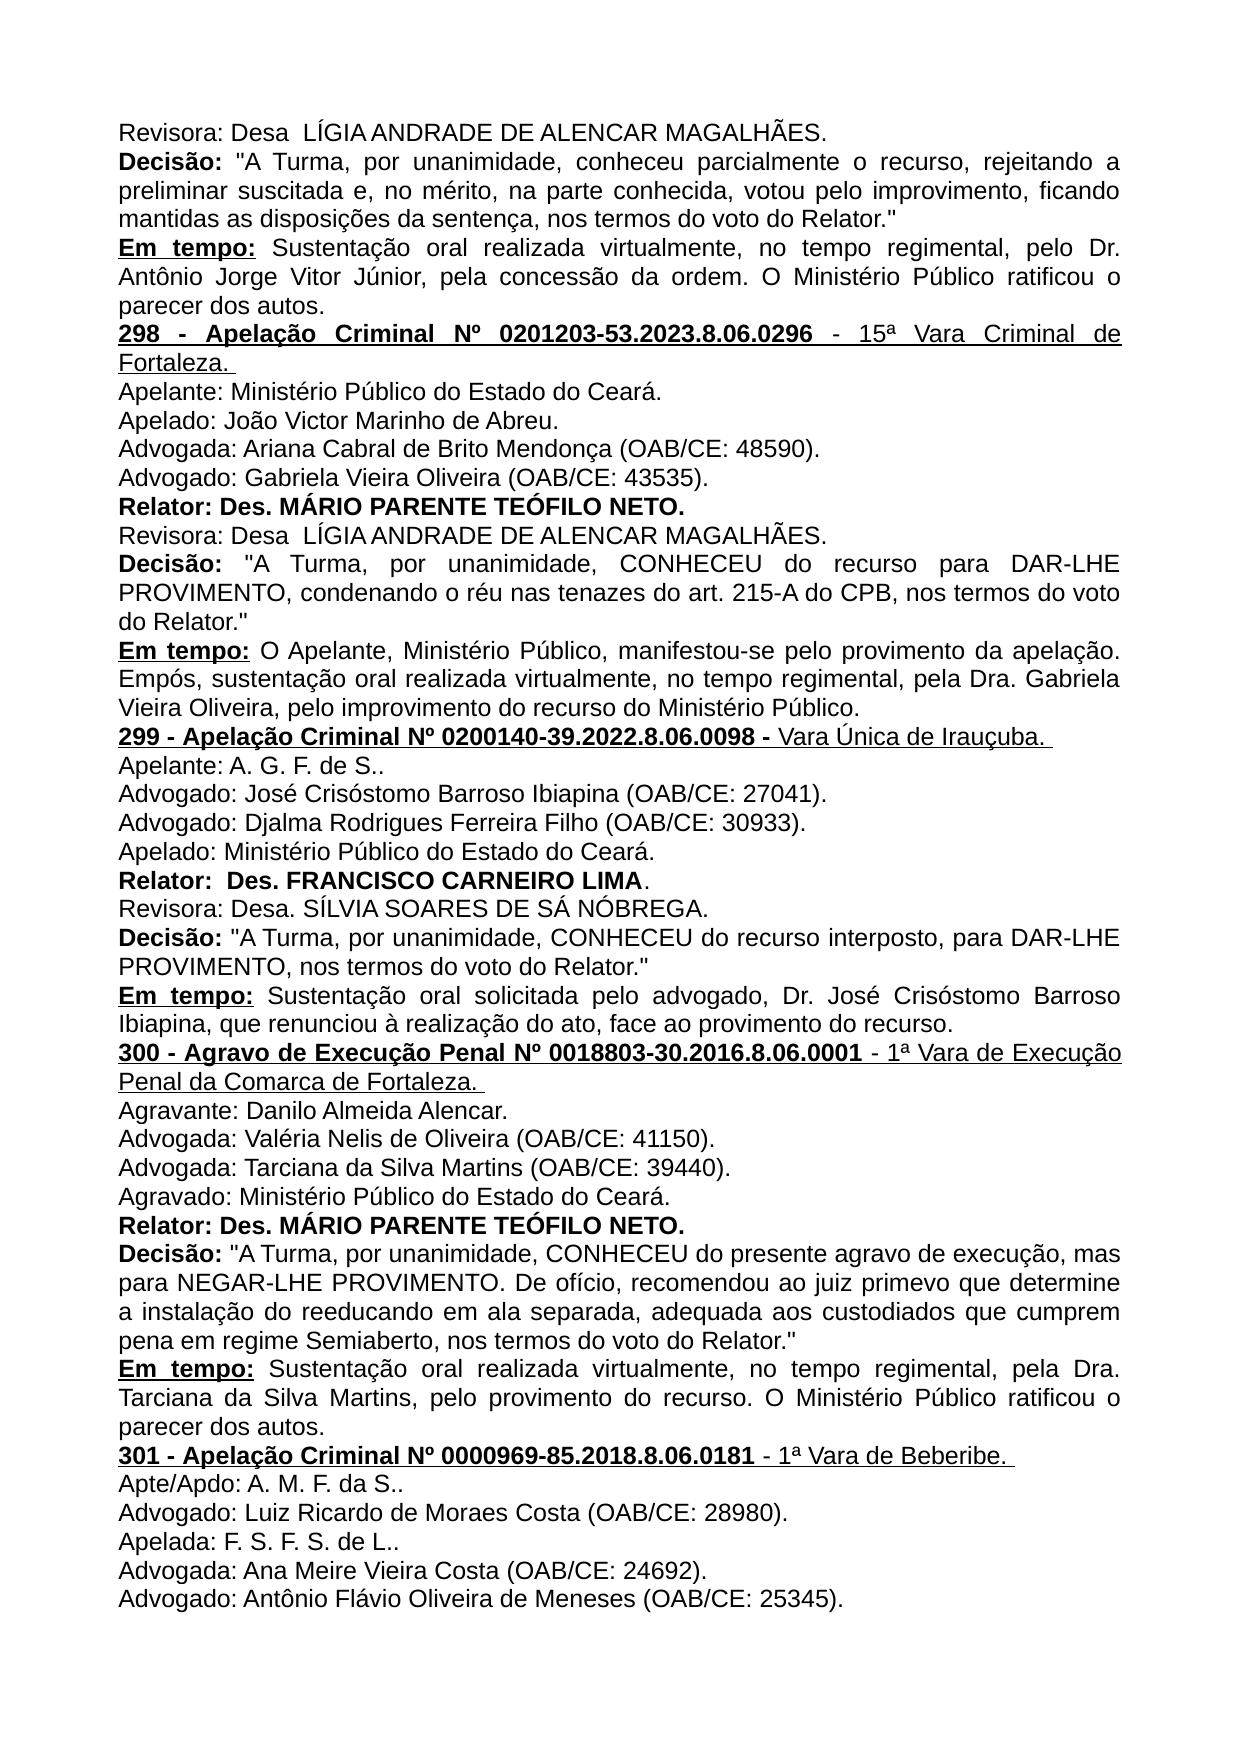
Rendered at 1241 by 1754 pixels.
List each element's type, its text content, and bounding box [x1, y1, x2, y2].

text Advogada: Valéria Nelis de Oliveira (OAB/CE: 41150). [118, 1124, 1122, 1153]
text Apelado: João Victor Marinho de Abreu. [118, 406, 1122, 434]
text Apelada: F. S. F. S. de L.. [118, 1527, 1122, 1556]
text Advogado: Antônio Flávio Oliveira de Meneses (OAB/CE: 25345). [118, 1584, 1122, 1613]
text Relator: Des. MÁRIO PARENTE TEÓFILO NETO. [118, 492, 1122, 521]
text Apelante: Ministério Público do Estado do Ceará. [118, 377, 1122, 406]
text Em tempo: O Apelante, Ministério Público, manifestou-se pelo provimento da apelação. Empós, sustentação oral realizada virtualmente, no tempo regimental, pela Dra. Gabriela Vieira Oliveira, pelo improvimento do recurso do Ministério Público. [118, 636, 1122, 722]
text Relator: Des. MÁRIO PARENTE TEÓFILO NETO. [118, 1211, 1122, 1239]
text Advogada: Ana Meire Vieira Costa (OAB/CE: 24692). [118, 1556, 1122, 1584]
text Apelado: Ministério Público do Estado do Ceará. [118, 837, 1122, 866]
text 300 - Agravo de Execução Penal Nº 0018803-30.2016.8.06.0001 - 1ª Vara de Execução [118, 1038, 1122, 1063]
text Decisão: "A Turma, por unanimidade, conheceu parcialmente o recurso, rejeitando a preliminar suscitada e, no mérito, na parte conhecida, votou pelo improvimento, ficando mantidas as disposições da sentença, nos termos do voto do Relator." [118, 147, 1122, 233]
text Revisora: Desa LÍGIA ANDRADE DE ALENCAR MAGALHÃES. [118, 521, 1122, 549]
text Advogado: Luiz Ricardo de Moraes Costa (OAB/CE: 28980). [118, 1498, 1122, 1527]
text 298 - Apelação Criminal Nº 0201203-53.2023.8.06.0296 - 15ª Vara Criminal de [118, 319, 1122, 344]
text Revisora: Desa LÍGIA ANDRADE DE ALENCAR MAGALHÃES. [118, 118, 1122, 147]
text Decisão: "A Turma, por unanimidade, CONHECEU do presente agravo de execução, mas para NEGAR-LHE PROVIMENTO. De ofício, recomendou ao juiz primevo que determine a instalação do reeducando em ala separada, adequada aos custodiados que cumprem pena em regime Semiaberto, nos termos do voto do Relator." [118, 1239, 1122, 1354]
text Decisão: "A Turma, por unanimidade, CONHECEU do recurso interposto, para DAR-LHE PROVIMENTO, nos termos do voto do Relator." [118, 923, 1122, 981]
text Advogado: José Crisóstomo Barroso Ibiapina (OAB/CE: 27041). [118, 779, 1122, 808]
text Apelante: A. G. F. de S.. [118, 751, 1122, 779]
text Revisora: Desa. SÍLVIA SOARES DE SÁ NÓBREGA. [118, 894, 1122, 923]
text Advogada: Ariana Cabral de Brito Mendonça (OAB/CE: 48590). [118, 434, 1122, 463]
text Decisão: "A Turma, por unanimidade, CONHECEU do recurso para DAR-LHE PROVIMENTO, condenando o réu nas tenazes do art. 215-A do CPB, nos termos do voto do Relator." [118, 549, 1122, 636]
text Advogado: Djalma Rodrigues Ferreira Filho (OAB/CE: 30933). [118, 808, 1122, 837]
text 301 - Apelação Criminal Nº 0000969-85.2018.8.06.0181 - 1ª Vara de Beberibe. [118, 1441, 1122, 1469]
text Em tempo: Sustentação oral realizada virtualmente, no tempo regimental, pelo Dr. Antônio Jorge Vitor Júnior, pela concessão da ordem. O Ministério Público ratificou o parecer dos autos. [118, 233, 1122, 319]
text 299 - Apelação Criminal Nº 0200140-39.2022.8.06.0098 - Vara Única de Irauçuba. [118, 722, 1122, 751]
text Agravante: Danilo Almeida Alencar. [118, 1096, 1122, 1124]
text Em tempo: Sustentação oral realizada virtualmente, no tempo regimental, pela Dra. Tarciana da Silva Martins, pelo provimento do recurso. O Ministério Público ratificou o parecer dos autos. [118, 1354, 1122, 1441]
text Advogada: Tarciana da Silva Martins (OAB/CE: 39440). [118, 1153, 1122, 1182]
text Agravado: Ministério Público do Estado do Ceará. [118, 1182, 1122, 1211]
text Apte/Apdo: A. M. F. da S.. [118, 1469, 1122, 1498]
text Penal da Comarca de Fortaleza. [118, 1064, 1122, 1096]
text Fortaleza. [118, 346, 1122, 377]
text Em tempo: Sustentação oral solicitada pelo advogado, Dr. José Crisóstomo Barroso Ibiapina, que renunciou à realização do ato, face ao provimento do recurso. [118, 981, 1122, 1038]
text Relator: Des. FRANCISCO CARNEIRO LIMA. [118, 866, 1122, 894]
text Advogado: Gabriela Vieira Oliveira (OAB/CE: 43535). [118, 463, 1122, 492]
